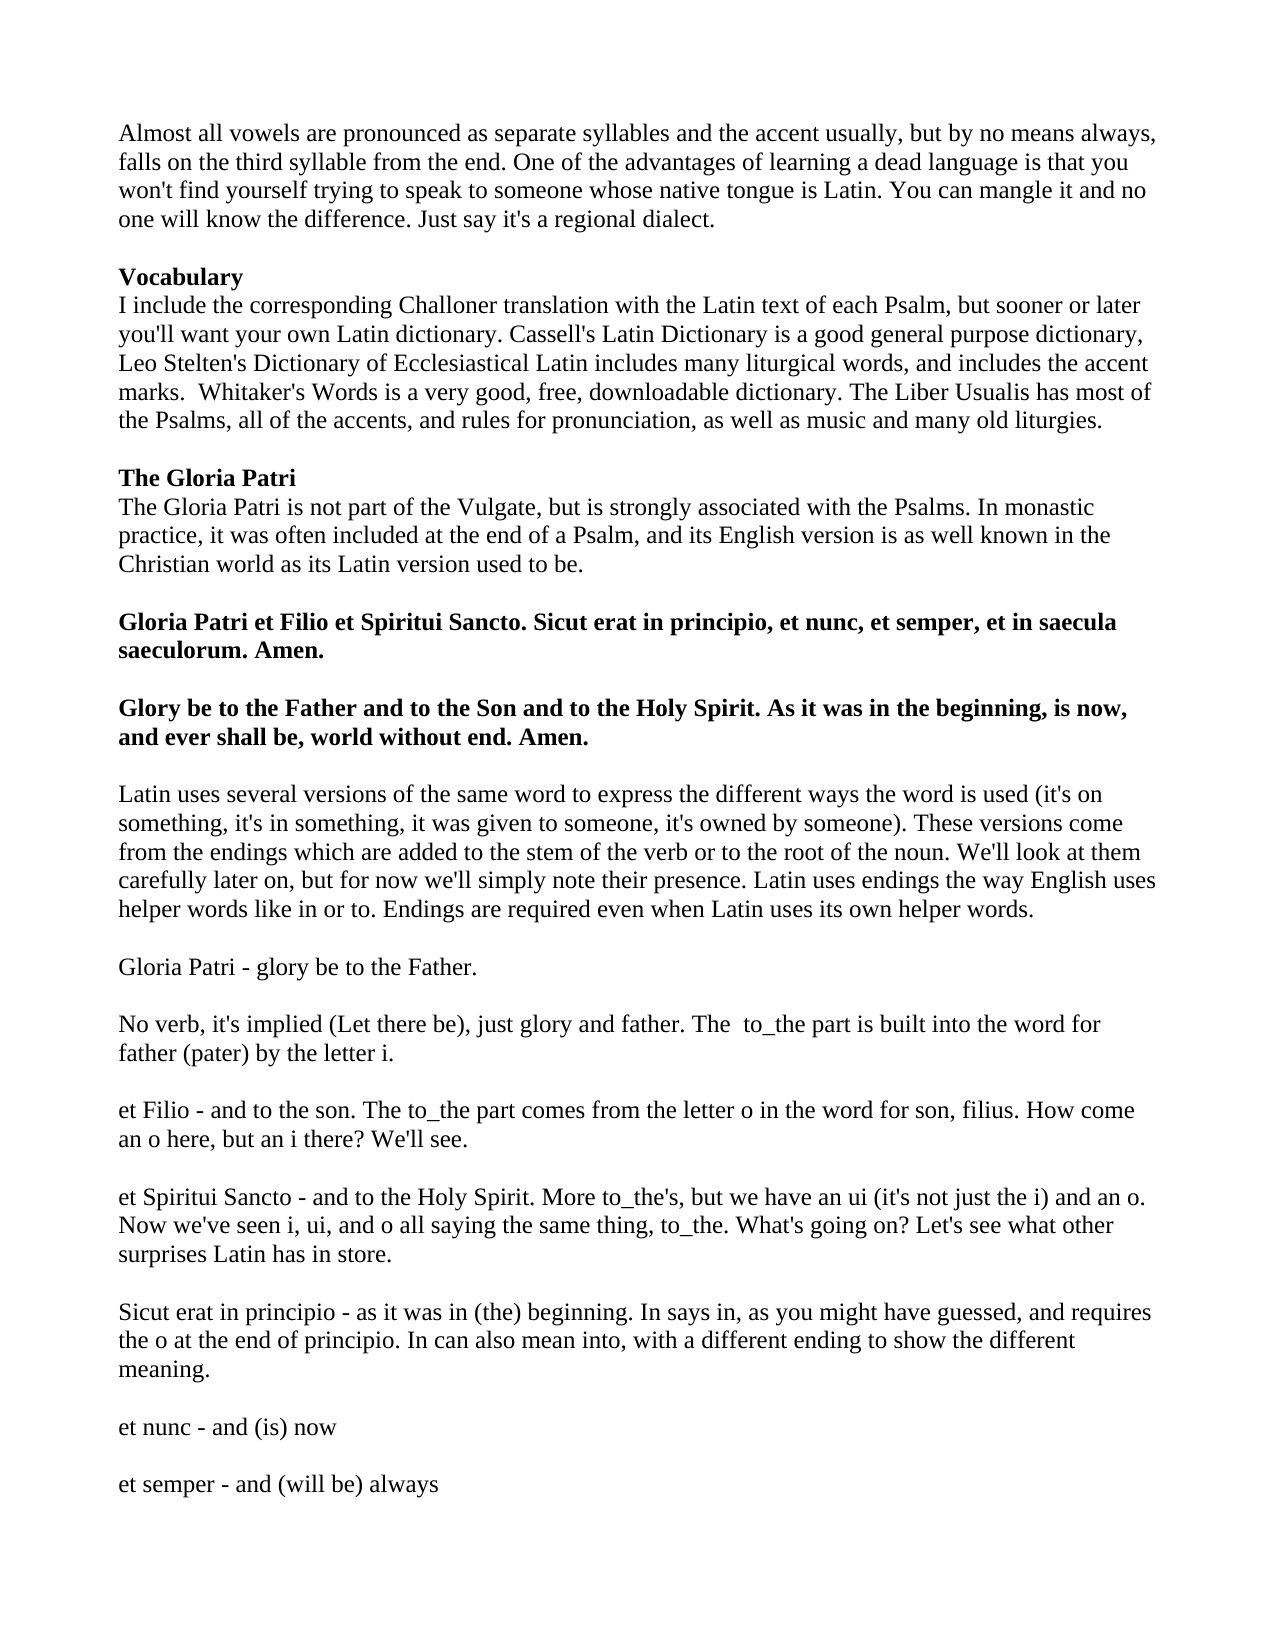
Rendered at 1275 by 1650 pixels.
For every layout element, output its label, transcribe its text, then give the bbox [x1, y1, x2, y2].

text Vocabulary [118, 262, 1157, 291]
text Gloria Patri - glory be to the Father. [118, 952, 1157, 981]
text et Spiritui Sancto - and to the Holy Spirit. More to_the's, but we have an ui (it's not just the i) and an o. Now we've seen i, ui, and o all saying the same thing, to_the. What's going on? Let's see what other surprises Latin has in store. [118, 1182, 1157, 1268]
text Gloria Patri et Filio et Spiritui Sancto. Sicut erat in principio, et nunc, et semper, et in saecula saeculorum. Amen. [118, 607, 1157, 664]
text Almost all vowels are pronounced as separate syllables and the accent usually, but by no means always, falls on the third syllable from the end. One of the advantages of learning a dead language is that you won't find yourself trying to speak to someone whose native tongue is Latin. You can mangle it and no one will know the difference. Just say it's a regional dialect. [118, 118, 1157, 233]
text The Gloria Patri [118, 463, 1157, 492]
text et Filio - and to the son. The to_the part comes from the letter o in the word for son, filius. How come an o here, but an i there? We'll see. [118, 1096, 1157, 1153]
text Glory be to the Father and to the Son and to the Holy Spirit. As it was in the beginning, is now, and ever shall be, world without end. Amen. [118, 693, 1157, 751]
text Latin uses several versions of the same word to express the different ways the word is used (it's on something, it's in something, it was given to someone, it's owned by someone). These versions come from the endings which are added to the stem of the verb or to the root of the noun. We'll look at them carefully later on, but for now we'll simply note their presence. Latin uses endings the way English uses helper words like in or to. Endings are required even when Latin uses its own helper words. [118, 779, 1157, 923]
text et semper - and (will be) always [118, 1469, 1157, 1498]
text et nunc - and (is) now [118, 1412, 1157, 1441]
text No verb, it's implied (Let there be), just glory and father. The to_the part is built into the word for father (pater) by the letter i. [118, 1009, 1157, 1067]
text Sicut erat in principio - as it was in (the) beginning. In says in, as you might have guessed, and requires the o at the end of principio. In can also mean into, with a different ending to show the different meaning. [118, 1297, 1157, 1383]
text I include the corresponding Challoner translation with the Latin text of each Psalm, but sooner or later you'll want your own Latin dictionary. Cassell's Latin Dictionary is a good general purpose dictionary, Leo Stelten's Dictionary of Ecclesiastical Latin includes many liturgical words, and includes the accent marks. Whitaker's Words is a very good, free, downloadable dictionary. The Liber Usualis has most of the Psalms, all of the accents, and rules for pronunciation, as well as music and many old liturgies. [118, 291, 1157, 434]
text The Gloria Patri is not part of the Vulgate, but is strongly associated with the Psalms. In monastic practice, it was often included at the end of a Psalm, and its English version is as well known in the Christian world as its Latin version used to be. [118, 492, 1157, 578]
